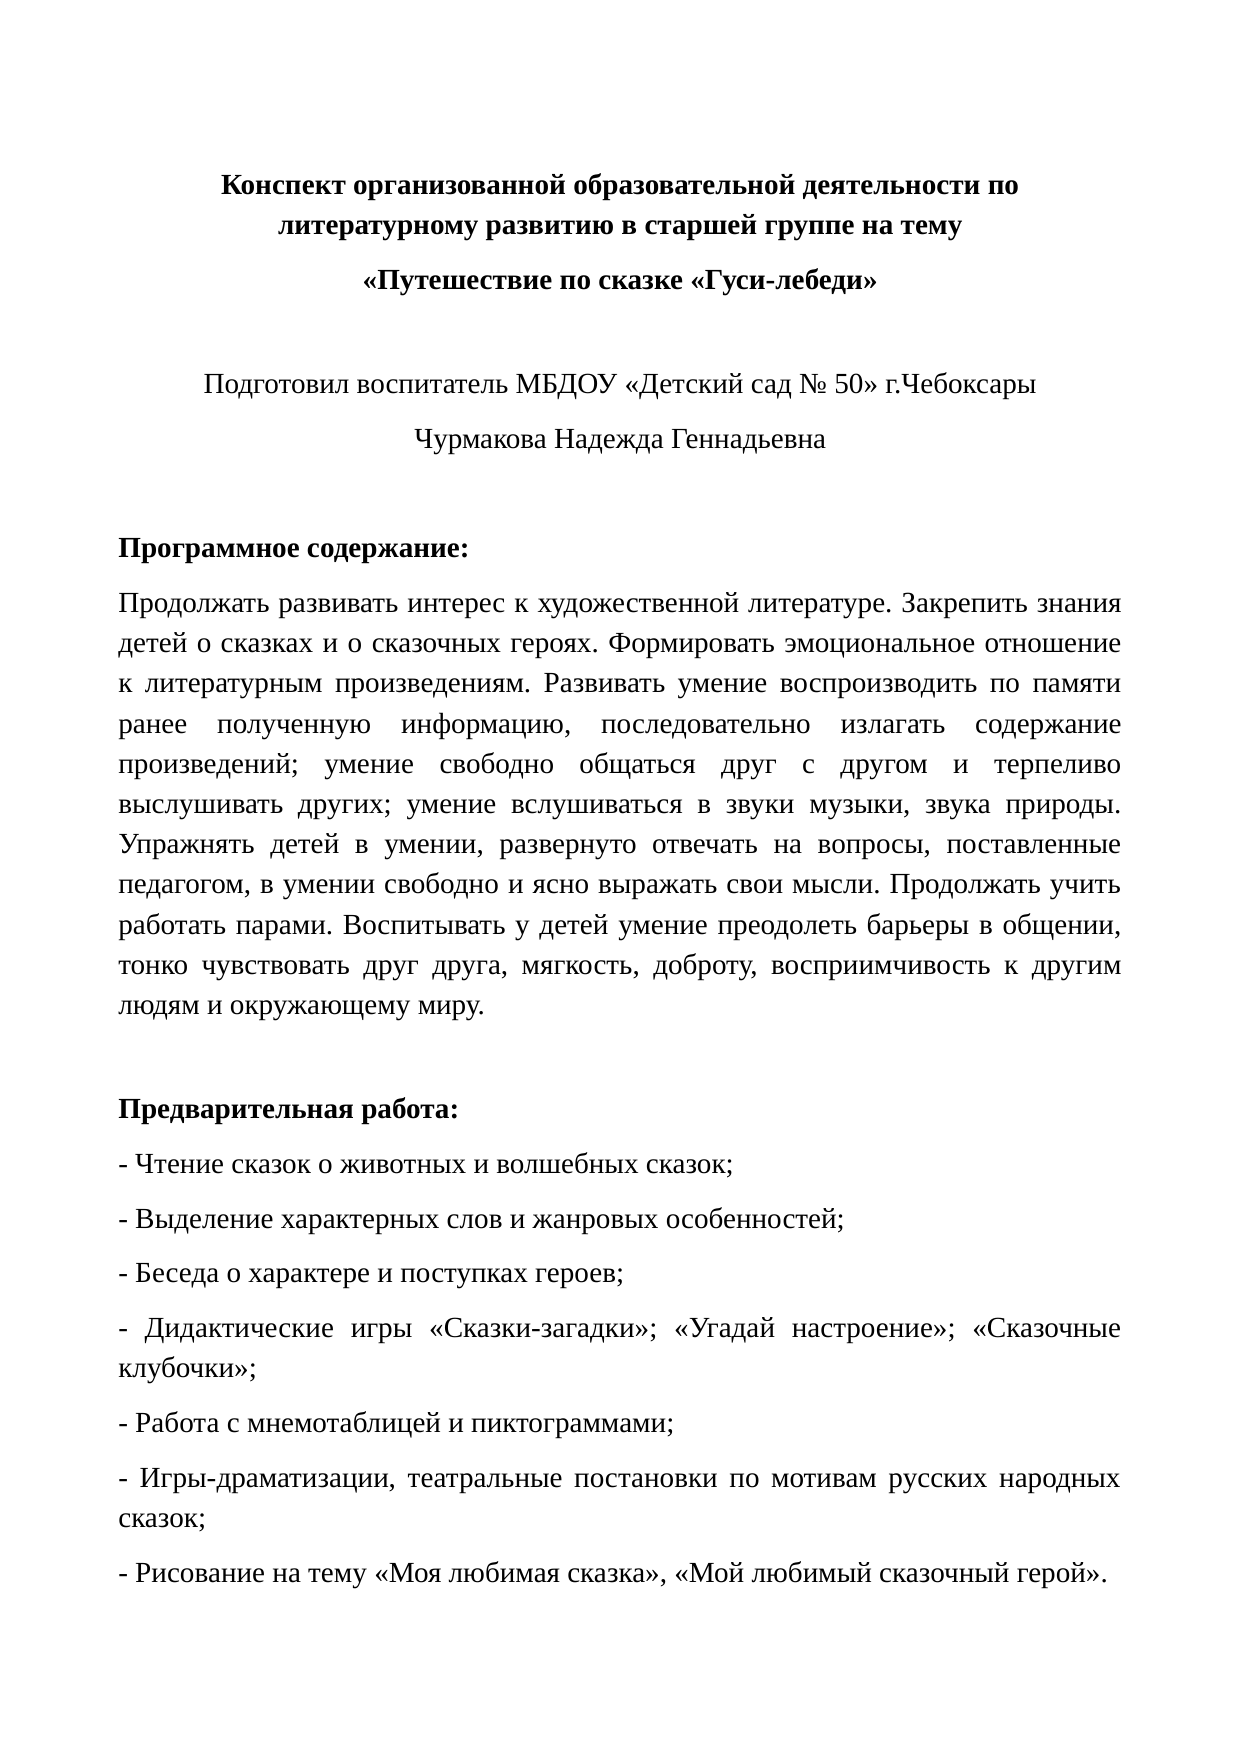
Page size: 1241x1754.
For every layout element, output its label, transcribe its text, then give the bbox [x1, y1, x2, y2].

text - Беседа о характере и поступках героев; [118, 1256, 1122, 1289]
text - Игры-драматизации, театральные постановки по мотивам русских народных сказок; [118, 1460, 1122, 1534]
text - Дидактические игры «Сказки-загадки»; «Угадай настроение»; «Сказочные клубочки»; [118, 1310, 1122, 1384]
text Чурмакова Надежда Геннадьевна [118, 421, 1122, 454]
text Программное содержание: [118, 530, 1122, 564]
text Подготовил воспитатель МБДОУ «Детский сад № 50» г.Чебоксары [118, 366, 1122, 399]
text - Работа с мнемотаблицей и пиктограммами; [118, 1405, 1122, 1439]
text Предварительная работа: [118, 1091, 1122, 1125]
text - Чтение сказок о животных и волшебных сказок; [118, 1146, 1122, 1179]
text - Выделение характерных слов и жанровых особенностей; [118, 1201, 1122, 1234]
text - Рисование на тему «Моя любимая сказка», «Мой любимый сказочный герой». [118, 1555, 1122, 1589]
text Продолжать развивать интерес к художественной литературе. Закрепить знания детей о сказках и о сказочных героях. Формировать эмоциональное отношение к литературным произведениям. Развивать умение воспроизводить по памяти ранее полученную информацию, последовательно излагать содержание произведений; умение свободно общаться друг с другом и терпеливо выслушивать других; умение вслушиваться в звуки музыки, звука природы. Упражнять детей в умении, развернуто отвечать на вопросы, поставленные педагогом, в умении свободно и ясно выражать свои мысли. Продолжать учить работать парами. Воспитывать у детей умение преодолеть барьеры в общении, тонко чувствовать друг друга, мягкость, доброту, восприимчивость к другим людям и окружающему миру. [118, 585, 1122, 1021]
text «Путешествие по сказке «Гуси-лебеди» [118, 262, 1122, 296]
text Конспект организованной образовательной деятельности по литературному развитию в старшей группе на тему [118, 167, 1122, 241]
